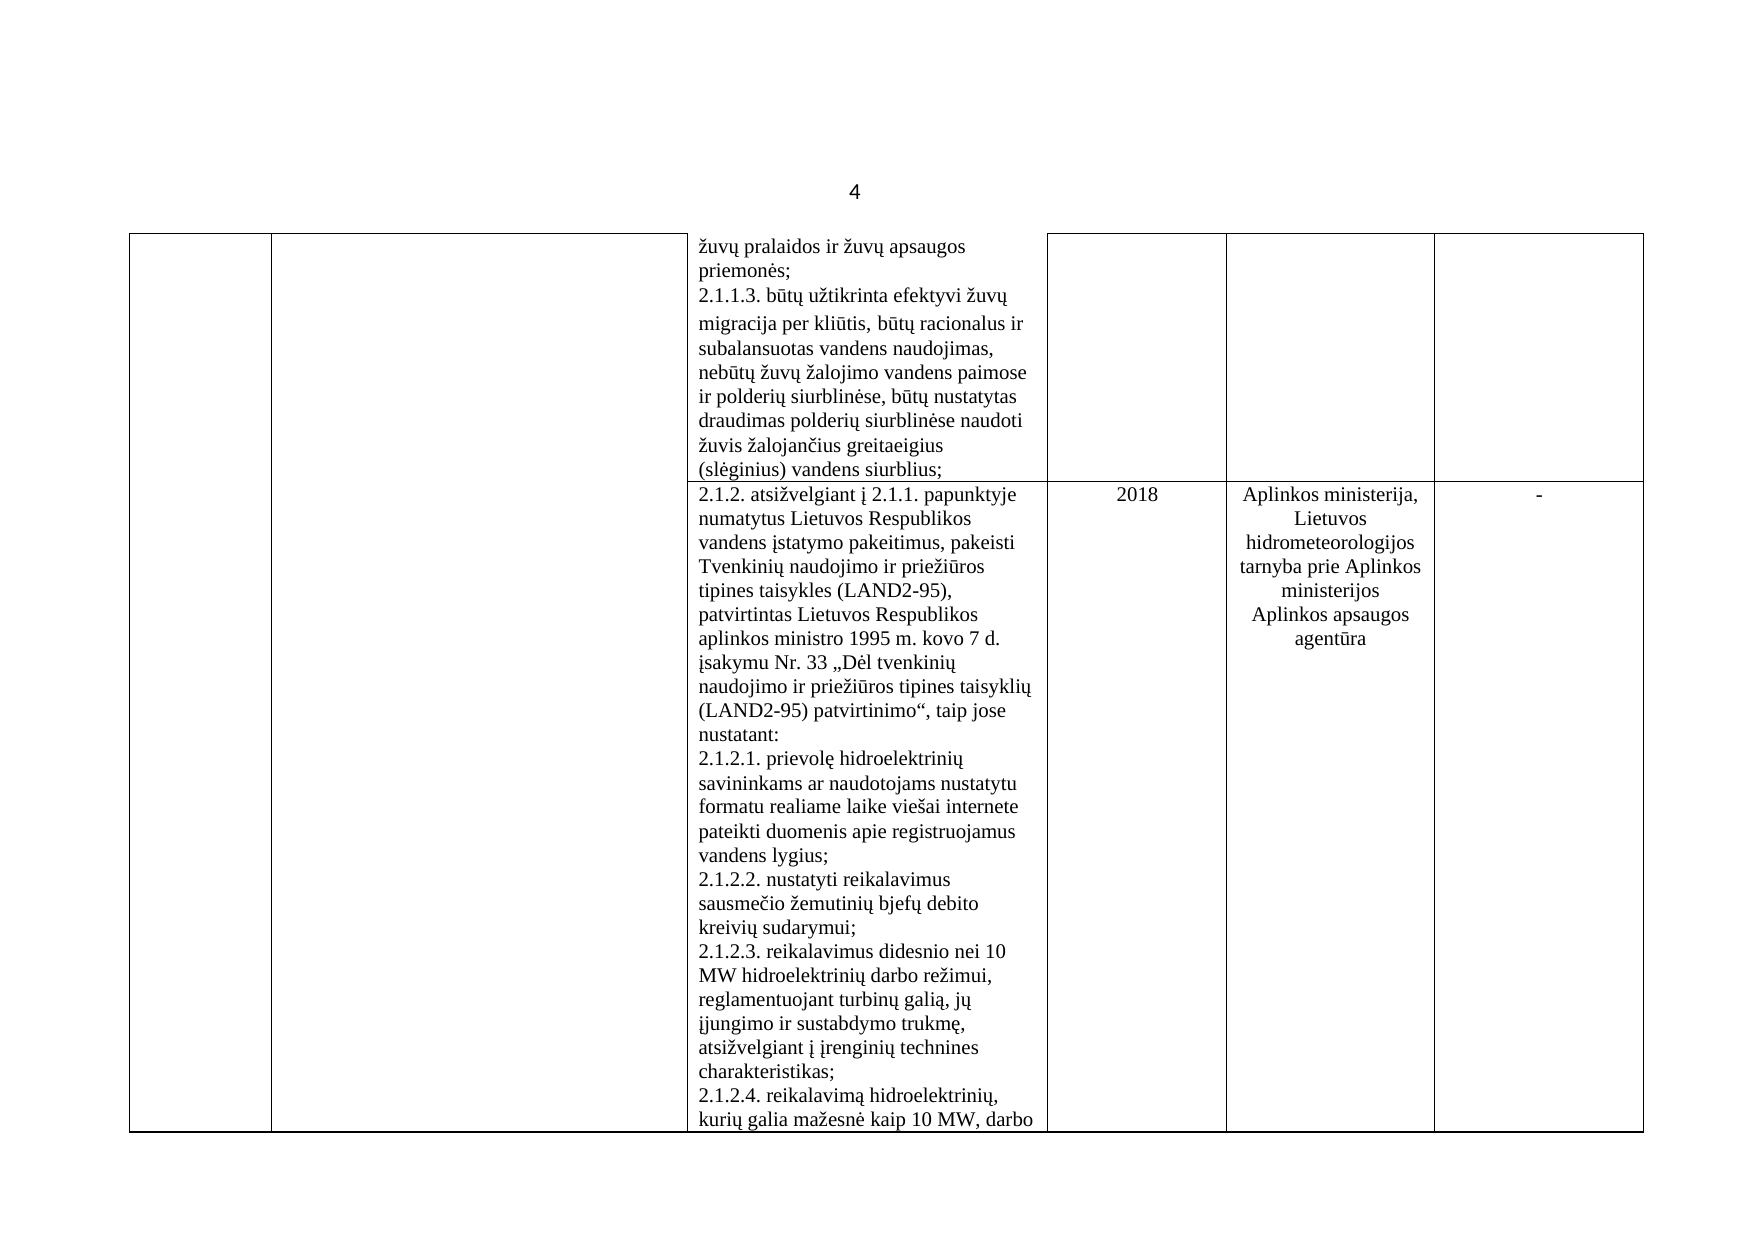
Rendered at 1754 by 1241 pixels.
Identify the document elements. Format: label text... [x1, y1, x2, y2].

table_cell 2.1.2. atsižvelgiant į 2.1.1. papunktyje numatytus Lietuvos Respublikos vandens įstatymo pakeitimus, pakeisti Tvenkinių naudojimo ir priežiūros tipines taisykles (LAND2-95), patvirtintas Lietuvos Respublikos aplinkos ministro 1995 m. kovo 7 d. įsakymu Nr. 33 „Dėl tvenkinių naudojimo ir priežiūros tipines taisyklių (LAND2-95) patvirtinimo“, taip jose nustatant: 2.1.2.1. prievolę hidroelektrinių savininkams ar naudotojams nustatytu formatu realiame laike viešai internete pateikti duomenis apie registruojamus vandens lygius; 2.1.2.2. nustatyti reikalavimus sausmečio žemutinių bjefų debito kreivių sudarymui; 2.1.2.3. reikalavimus didesnio nei 10 MW hidroelektrinių darbo režimui, reglamentuojant turbinų galią, jų įjungimo ir sustabdymo trukmę, atsižvelgiant į įrenginių technines charakteristikas; 2.1.2.4. reikalavimą hidroelektrinių, kurių galia mažesnė kaip 10 MW, darbo [688, 482, 1047, 1131]
table_cell [130, 234, 271, 1131]
table_cell žuvų pralaidos ir žuvų apsaugos priemonės; [688, 233, 1047, 282]
table_cell - [1435, 234, 1643, 481]
table_cell - [1435, 482, 1643, 1131]
table_cell [1048, 234, 1226, 481]
table_cell [1227, 234, 1434, 481]
table_cell Aplinkos ministerija, Lietuvos hidrometeorologijos tarnyba prie Aplinkos ministerijos Aplinkos apsaugos agentūra [1227, 482, 1434, 1131]
table_cell 2.1.1.3. būtų užtikrinta efektyvi žuvų migracija per kliūtis, būtų racionalus ir subalansuotas vandens naudojimas, nebūtų žuvų žalojimo vandens paimose ir polderių siurblinėse, būtų nustatytas draudimas polderių siurblinėse naudoti žuvis žalojančius greitaeigius (slėginius) vandens siurblius; [688, 283, 1047, 481]
table_cell 2018 [1048, 482, 1226, 1131]
table_cell [272, 234, 687, 1131]
